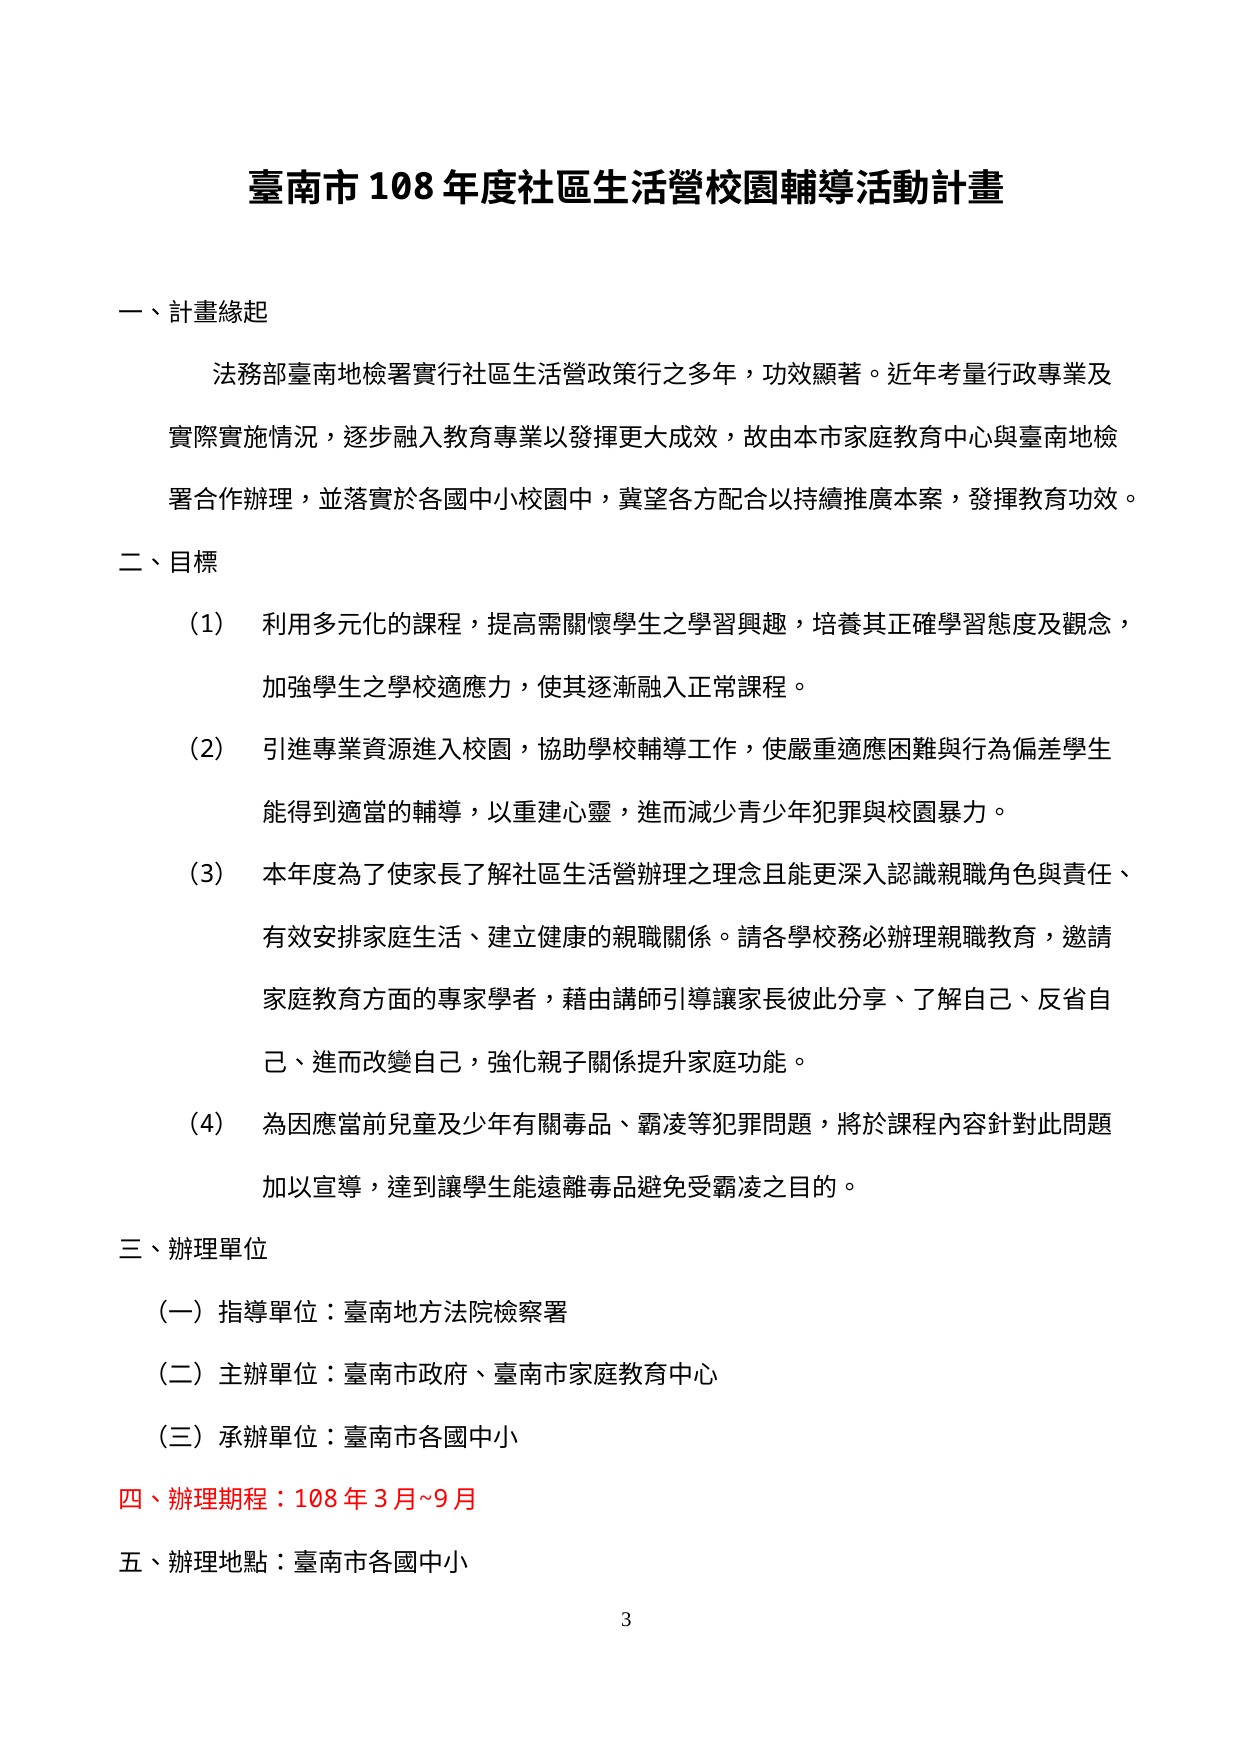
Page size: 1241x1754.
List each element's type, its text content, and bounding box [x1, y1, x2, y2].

list 利用多元化的課程，提高需關懷學生之學習興趣，培養其正確學習態度及觀念，加強學生之學校適應力，使其逐漸融入正常課程。 [174, 581, 1134, 706]
list 為因應當前兒童及少年有關毒品、霸凌等犯罪問題，將於課程內容針對此問題加以宣導，達到讓學生能遠離毒品避免受霸凌之目的。 [174, 1081, 1134, 1206]
text （三）承辦單位：臺南市各國中小 [118, 1393, 1134, 1456]
list 引進專業資源進入校園，協助學校輔導工作，使嚴重適應困難與行為偏差學生能得到適當的輔導，以重建心靈，進而減少青少年犯罪與校園暴力。 [174, 706, 1134, 831]
text （一）指導單位：臺南地方法院檢察署 [118, 1268, 1134, 1331]
text 三、辦理單位 [118, 1206, 1134, 1268]
text 二、目標 [118, 518, 1134, 581]
text 法務部臺南地檢署實行社區生活營政策行之多年，功效顯著。近年考量行政專業及實際實施情況，逐步融入教育專業以發揮更大成效，故由本市家庭教育中心與臺南地檢署合作辦理，並落實於各國中小校園中，冀望各方配合以持續推廣本案，發揮教育功效。 [168, 331, 1134, 518]
text 四、辦理期程：108年3月~9月 [118, 1456, 1134, 1518]
text （二）主辦單位：臺南市政府、臺南市家庭教育中心 [118, 1331, 1134, 1393]
list 本年度為了使家長了解社區生活營辦理之理念且能更深入認識親職角色與責任、有效安排家庭生活、建立健康的親職關係。請各學校務必辦理親職教育，邀請家庭教育方面的專家學者，藉由講師引導讓家長彼此分享、了解自己、反省自己、進而改變自己，強化親子關係提升家庭功能。 [174, 831, 1134, 1081]
text 五、辦理地點：臺南市各國中小 [118, 1518, 1134, 1581]
text 一、計畫緣起 [118, 268, 1134, 331]
text 臺南市108年度社區生活營校園輔導活動計畫 [118, 143, 1134, 206]
